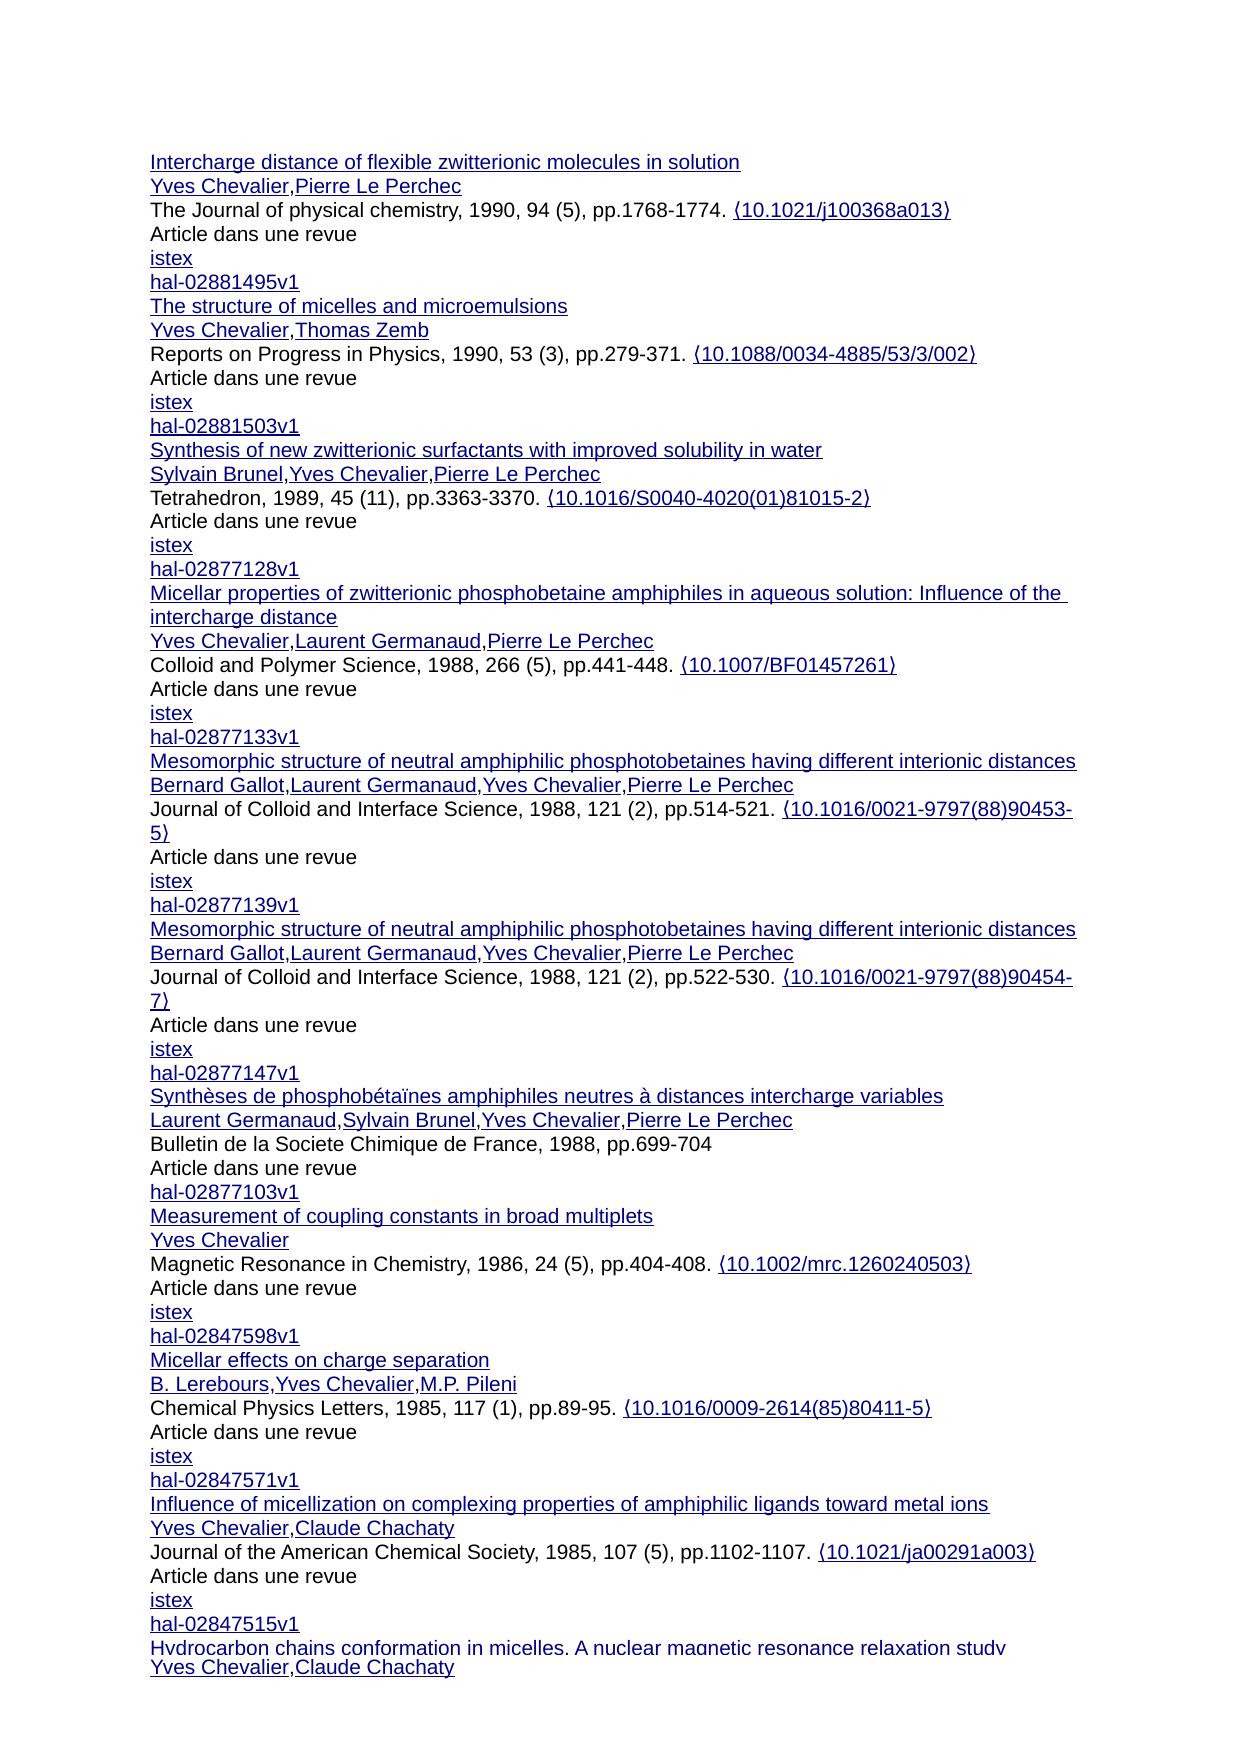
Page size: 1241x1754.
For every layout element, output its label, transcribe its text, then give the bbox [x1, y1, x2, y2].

table_cell Intercharge distance of flexible zwitterionic molecules in solution Yves Chevalier,Pierre Le Perchec The Journal of physical chemistry, 1990, 94 (5), pp.1768-1774. ⟨10.1021/j100368a013⟩ Article dans une revue istex hal-02881495v1 [150, 150, 1090, 294]
table_cell Hydrocarbon chains conformation in micelles. A nuclear magnetic resonance relaxation study Yves Chevalier,Claude Chachaty [150, 1635, 1090, 1679]
table_cell The structure of micelles and microemulsions Yves Chevalier,Thomas Zemb Reports on Progress in Physics, 1990, 53 (3), pp.279-371. ⟨10.1088/0034-4885/53/3/002⟩ Article dans une revue istex hal-02881503v1 [150, 294, 1090, 437]
table_cell Synthesis of new zwitterionic surfactants with improved solubility in water Sylvain Brunel,Yves Chevalier,Pierre Le Perchec Tetrahedron, 1989, 45 (11), pp.3363-3370. ⟨10.1016/S0040-4020(01)81015-2⟩ Article dans une revue istex hal-02877128v1 [150, 438, 1090, 581]
table_cell Synthèses de phosphobétaïnes amphiphiles neutres à distances intercharge variables Laurent Germanaud,Sylvain Brunel,Yves Chevalier,Pierre Le Perchec Bulletin de la Societe Chimique de France, 1988, pp.699-704 Article dans une revue hal-02877103v1 [150, 1084, 1090, 1204]
table_cell Mesomorphic structure of neutral amphiphilic phosphotobetaines having different interionic distances Bernard Gallot,Laurent Germanaud,Yves Chevalier,Pierre Le Perchec Journal of Colloid and Interface Science, 1988, 121 (2), pp.514-521. ⟨10.1016/0021-9797(88)90453-5⟩ Article dans une revue istex hal-02877139v1 [150, 749, 1090, 917]
table_cell Micellar properties of zwitterionic phosphobetaine amphiphiles in aqueous solution: Influence of the intercharge distance Yves Chevalier,Laurent Germanaud,Pierre Le Perchec Colloid and Polymer Science, 1988, 266 (5), pp.441-448. ⟨10.1007/BF01457261⟩ Article dans une revue istex hal-02877133v1 [150, 581, 1090, 749]
table_cell Influence of micellization on complexing properties of amphiphilic ligands toward metal ions Yves Chevalier,Claude Chachaty Journal of the American Chemical Society, 1985, 107 (5), pp.1102-1107. ⟨10.1021/ja00291a003⟩ Article dans une revue istex hal-02847515v1 [150, 1492, 1090, 1635]
table_cell Measurement of coupling constants in broad multiplets Yves Chevalier Magnetic Resonance in Chemistry, 1986, 24 (5), pp.404-408. ⟨10.1002/mrc.1260240503⟩ Article dans une revue istex hal-02847598v1 [150, 1204, 1090, 1348]
table_cell Micellar effects on charge separation B. Lerebours,Yves Chevalier,M.P. Pileni Chemical Physics Letters, 1985, 117 (1), pp.89-95. ⟨10.1016/0009-2614(85)80411-5⟩ Article dans une revue istex hal-02847571v1 [150, 1348, 1090, 1492]
table_cell Mesomorphic structure of neutral amphiphilic phosphotobetaines having different interionic distances Bernard Gallot,Laurent Germanaud,Yves Chevalier,Pierre Le Perchec Journal of Colloid and Interface Science, 1988, 121 (2), pp.522-530. ⟨10.1016/0021-9797(88)90454-7⟩ Article dans une revue istex hal-02877147v1 [150, 917, 1090, 1084]
